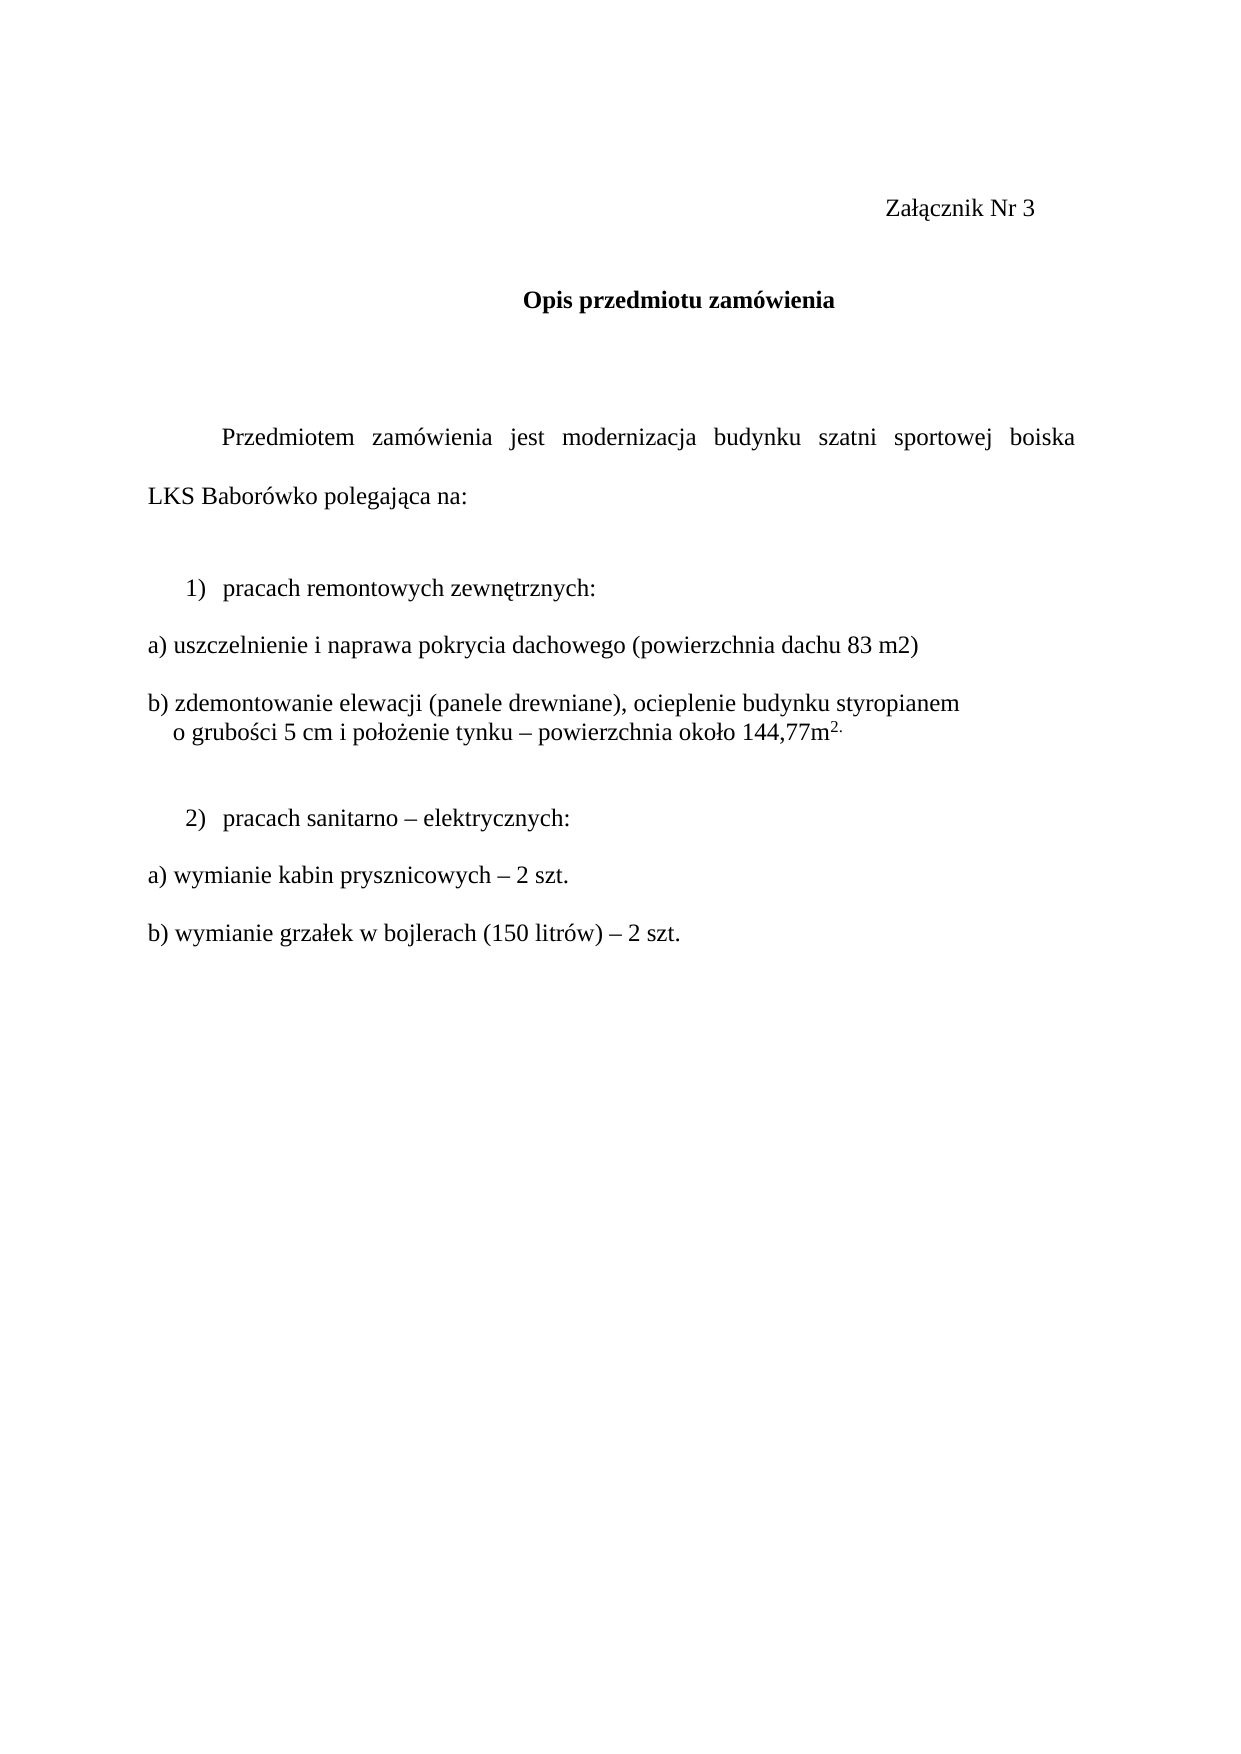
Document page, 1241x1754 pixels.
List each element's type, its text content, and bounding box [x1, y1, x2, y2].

text b) zdemontowanie elewacji (panele drewniane), ocieplenie budynku styropianem [148, 688, 1093, 717]
text Przedmiotem zamówienia jest modernizacja budynku szatni sportowej boiska LKS Baborówko polegająca na: [148, 422, 1093, 510]
text o grubości 5 cm i położenie tynku – powierzchnia około 144,77m2. [148, 717, 1093, 745]
text a) wymianie kabin prysznicowych – 2 szt. [148, 860, 1093, 889]
text b) wymianie grzałek w bojlerach (150 litrów) – 2 szt. [148, 918, 1093, 947]
list pracach sanitarno – elektrycznych: [185, 803, 1093, 832]
text a) uszczelnienie i naprawa pokrycia dachowego (powierzchnia dachu 83 m2) [148, 630, 1093, 659]
list pracach remontowych zewnętrznych: [185, 573, 1093, 602]
text Opis przedmiotu zamówienia [443, 285, 1093, 313]
text Załącznik Nr 3 [811, 193, 1093, 222]
